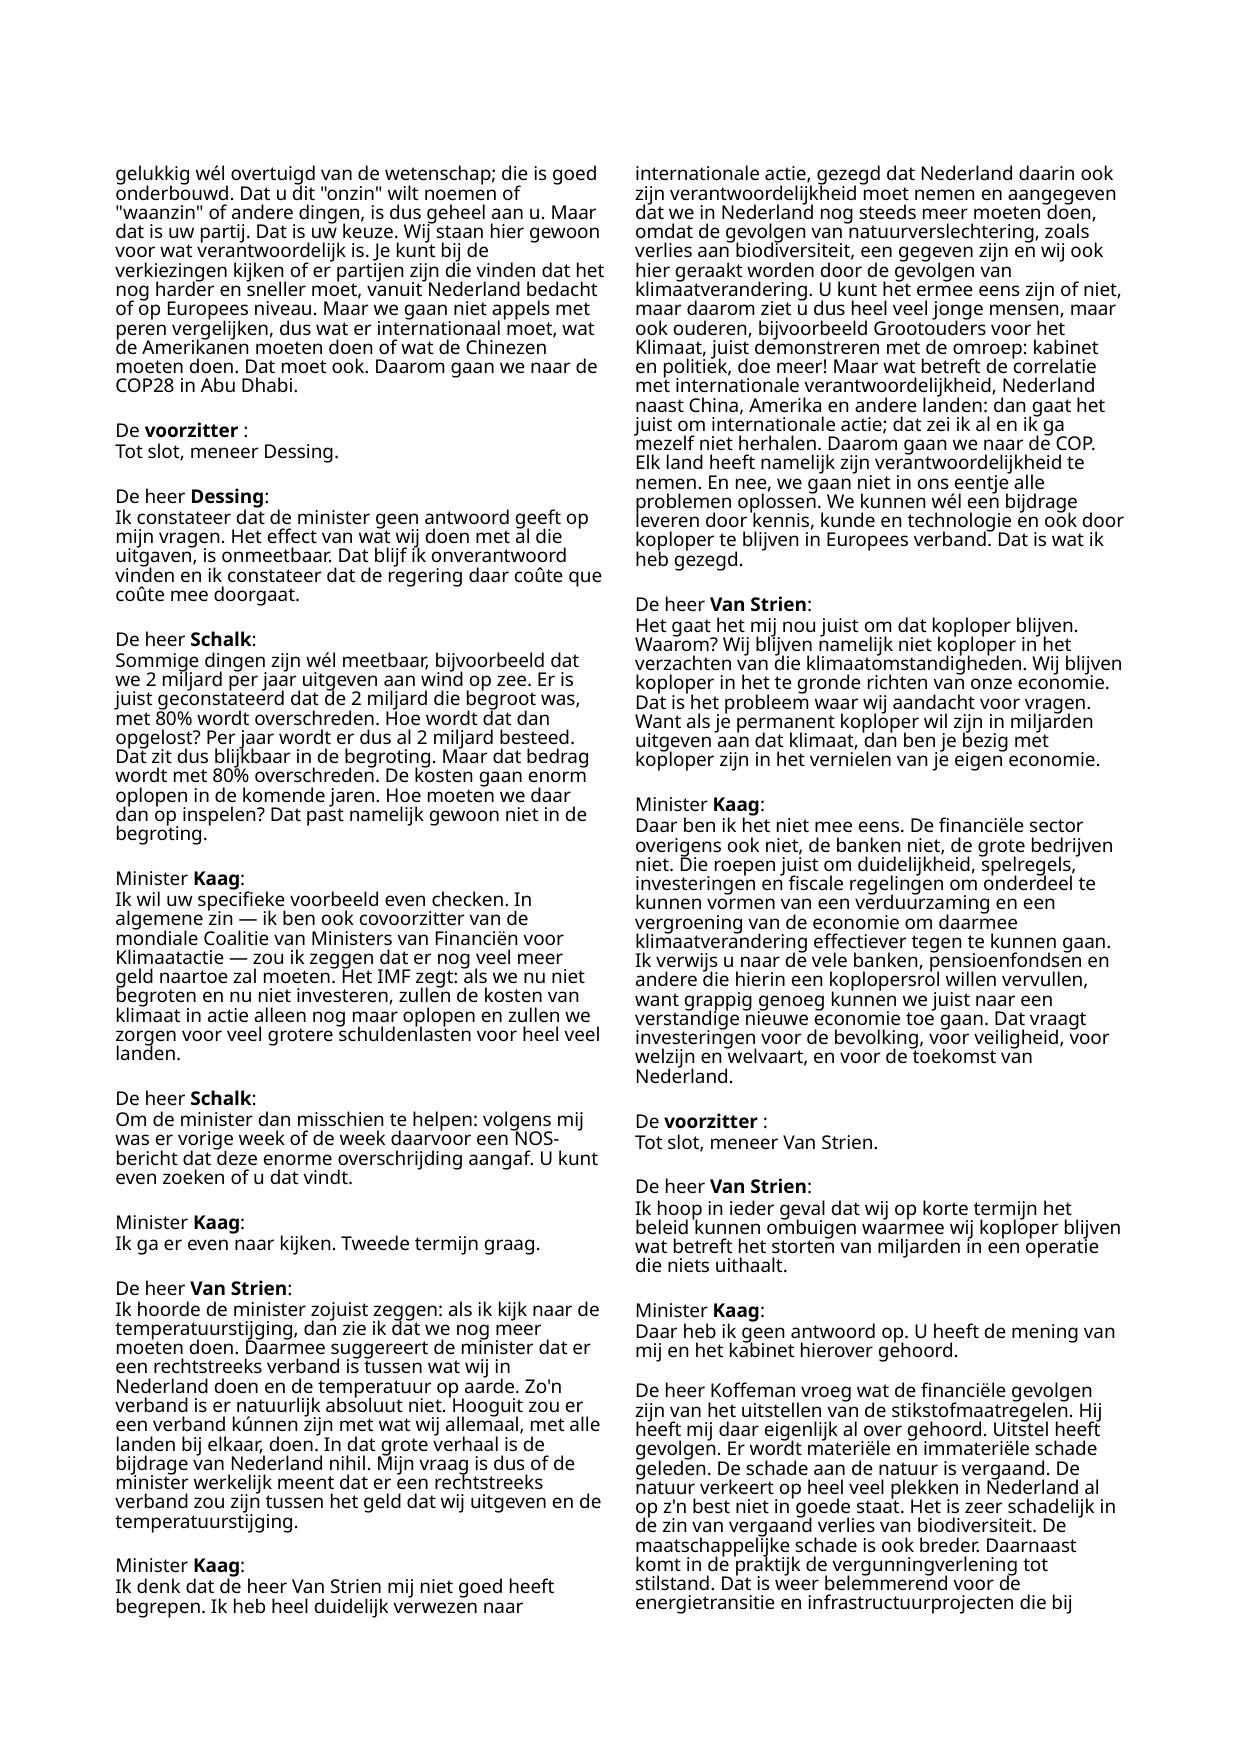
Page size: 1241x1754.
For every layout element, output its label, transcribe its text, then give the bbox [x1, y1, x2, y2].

text De voorzitter : [115, 417, 605, 443]
text Tot slot, meneer Van Strien. [635, 1134, 1125, 1153]
text Het gaat het mij nou juist om dat koploper blijven. Waarom? Wij blijven namelijk niet koploper in het verzachten van die klimaatomstandigheden. Wij blijven koploper in het te gronde richten van onze economie. Dat is het probleem waar wij aandacht voor vragen. Want als je permanent koploper wil zijn in miljarden uitgeven aan dat klimaat, dan ben je bezig met koploper zijn in het vernielen van je eigen economie. [635, 617, 1125, 771]
text internationale actie, gezegd dat Nederland daarin ook zijn verantwoordelijkheid moet nemen en aangegeven dat we in Nederland nog steeds meer moeten doen, omdat de gevolgen van natuurverslechtering, zoals verlies aan biodiversiteit, een gegeven zijn en wij ook hier geraakt worden door de gevolgen van klimaatverandering. U kunt het ermee eens zijn of niet, maar daarom ziet u dus heel veel jonge mensen, maar ook ouderen, bijvoorbeeld Grootouders voor het Klimaat, juist demonstreren met de omroep: kabinet en politiek, doe meer! Maar wat betreft de correlatie met internationale verantwoordelijkheid, Nederland naast China, Amerika en andere landen: dan gaat het juist om internationale actie; dat zei ik al en ik ga mezelf niet herhalen. Daarom gaan we naar de COP. Elk land heeft namelijk zijn verantwoordelijkheid te nemen. En nee, we gaan niet in ons eentje alle problemen oplossen. We kunnen wél een bijdrage leveren door kennis, kunde en technologie en ook door koploper te blijven in Europees verband. Dat is wat ik heb gezegd. [635, 165, 1125, 570]
text Daar ben ik het niet mee eens. De financiële sector overigens ook niet, de banken niet, de grote bedrijven niet. Die roepen juist om duidelijkheid, spelregels, investeringen en fiscale regelingen om onderdeel te kunnen vormen van een verduurzaming en een vergroening van de economie om daarmee klimaatverandering effectiever tegen te kunnen gaan. Ik verwijs u naar de vele banken, pensioenfondsen en andere die hierin een koplopersrol willen vervullen, want grappig genoeg kunnen we juist naar een verstandige nieuwe economie toe gaan. Dat vraagt investeringen voor de bevolking, voor veiligheid, voor welzijn en welvaart, en voor de toekomst van Nederland. [635, 817, 1125, 1087]
text Tot slot, meneer Dessing. [115, 443, 605, 462]
text Minister Kaag: [115, 865, 605, 891]
text Ik hoop in ieder geval dat wij op korte termijn het beleid kunnen ombuigen waarmee wij koploper blijven wat betreft het storten van miljarden in een operatie die niets uithaalt. [635, 1199, 1125, 1277]
text Daar heb ik geen antwoord op. U heeft de mening van mij en het kabinet hierover gehoord. [635, 1323, 1125, 1362]
text De heer Van Strien: [635, 1174, 1125, 1199]
text Ik wil uw specifieke voorbeeld even checken. In algemene zin — ik ben ook covoorzitter van de mondiale Coalitie van Ministers van Financiën voor Klimaatactie — zou ik zeggen dat er nog veel meer geld naartoe zal moeten. Het IMF zegt: als we nu niet begroten en nu niet investeren, zullen de kosten van klimaat in actie alleen nog maar oplopen en zullen we zorgen voor veel grotere schuldenlasten voor heel veel landen. [115, 891, 605, 1064]
text De heer Schalk: [115, 626, 605, 652]
text De voorzitter : [635, 1108, 1125, 1134]
text Sommige dingen zijn wél meetbaar, bijvoorbeeld dat we 2 miljard per jaar uitgeven aan wind op zee. Er is juist geconstateerd dat de 2 miljard die begroot was, met 80% wordt overschreden. Hoe wordt dat dan opgelost? Per jaar wordt er dus al 2 miljard besteed. Dat zit dus blijkbaar in de begroting. Maar dat bedrag wordt met 80% overschreden. De kosten gaan enorm oplopen in de komende jaren. Hoe moeten we daar dan op inspelen? Dat past namelijk gewoon niet in de begroting. [115, 652, 605, 844]
text Om de minister dan misschien te helpen: volgens mij was er vorige week of de week daarvoor een NOS-bericht dat deze enorme overschrijding aangaf. U kunt even zoeken of u dat vindt. [115, 1111, 605, 1188]
text Ik denk dat de heer Van Strien mij niet goed heeft begrepen. Ik heb heel duidelijk verwezen naar [115, 1578, 605, 1617]
text Minister Kaag: [115, 1553, 605, 1578]
text De heer Van Strien: [635, 591, 1125, 617]
text De heer Schalk: [115, 1085, 605, 1111]
text De heer Van Strien: [115, 1275, 605, 1301]
text De heer Koffeman vroeg wat de financiële gevolgen zijn van het uitstellen van de stikstofmaatregelen. Hij heeft mij daar eigenlijk al over gehoord. Uitstel heeft gevolgen. Er wordt materiële en immateriële schade geleden. De schade aan de natuur is vergaand. De natuur verkeert op heel veel plekken in Nederland al op z'n best niet in goede staat. Het is zeer schadelijk in de zin van vergaand verlies van biodiversiteit. De maatschappelijke schade is ook breder. Daarnaast komt in de praktijk de vergunningverlening tot stilstand. Dat is weer belemmerend voor de energietransitie en infrastructuurprojecten die bij [635, 1382, 1125, 1614]
text De heer Dessing: [115, 483, 605, 509]
text gelukkig wél overtuigd van de wetenschap; die is goed onderbouwd. Dat u dit "onzin" wilt noemen of "waanzin" of andere dingen, is dus geheel aan u. Maar dat is uw partij. Dat is uw keuze. Wij staan hier gewoon voor wat verantwoordelijk is. Je kunt bij de verkiezingen kijken of er partijen zijn die vinden dat het nog harder en sneller moet, vanuit Nederland bedacht of op Europees niveau. Maar we gaan niet appels met peren vergelijken, dus wat er internationaal moet, wat de Amerikanen moeten doen of wat de Chinezen moeten doen. Dat moet ook. Daarom gaan we naar de COP28 in Abu Dhabi. [115, 165, 605, 397]
text Ik hoorde de minister zojuist zeggen: als ik kijk naar de temperatuurstijging, dan zie ik dat we nog meer moeten doen. Daarmee suggereert de minister dat er een rechtstreeks verband is tussen wat wij in Nederland doen en de temperatuur op aarde. Zo'n verband is er natuurlijk absoluut niet. Hooguit zou er een verband kúnnen zijn met wat wij allemaal, met alle landen bij elkaar, doen. In dat grote verhaal is de bijdrage van Nederland nihil. Mijn vraag is dus of de minister werkelijk meent dat er een rechtstreeks verband zou zijn tussen het geld dat wij uitgeven en de temperatuurstijging. [115, 1301, 605, 1532]
text Minister Kaag: [115, 1209, 605, 1235]
text Ik constateer dat de minister geen antwoord geeft op mijn vragen. Het effect van wat wij doen met al die uitgaven, is onmeetbaar. Dat blijf ik onverantwoord vinden en ik constateer dat de regering daar coûte que coûte mee doorgaat. [115, 509, 605, 605]
text Ik ga er even naar kijken. Tweede termijn graag. [115, 1235, 605, 1254]
text Minister Kaag: [635, 792, 1125, 817]
text Minister Kaag: [635, 1297, 1125, 1323]
